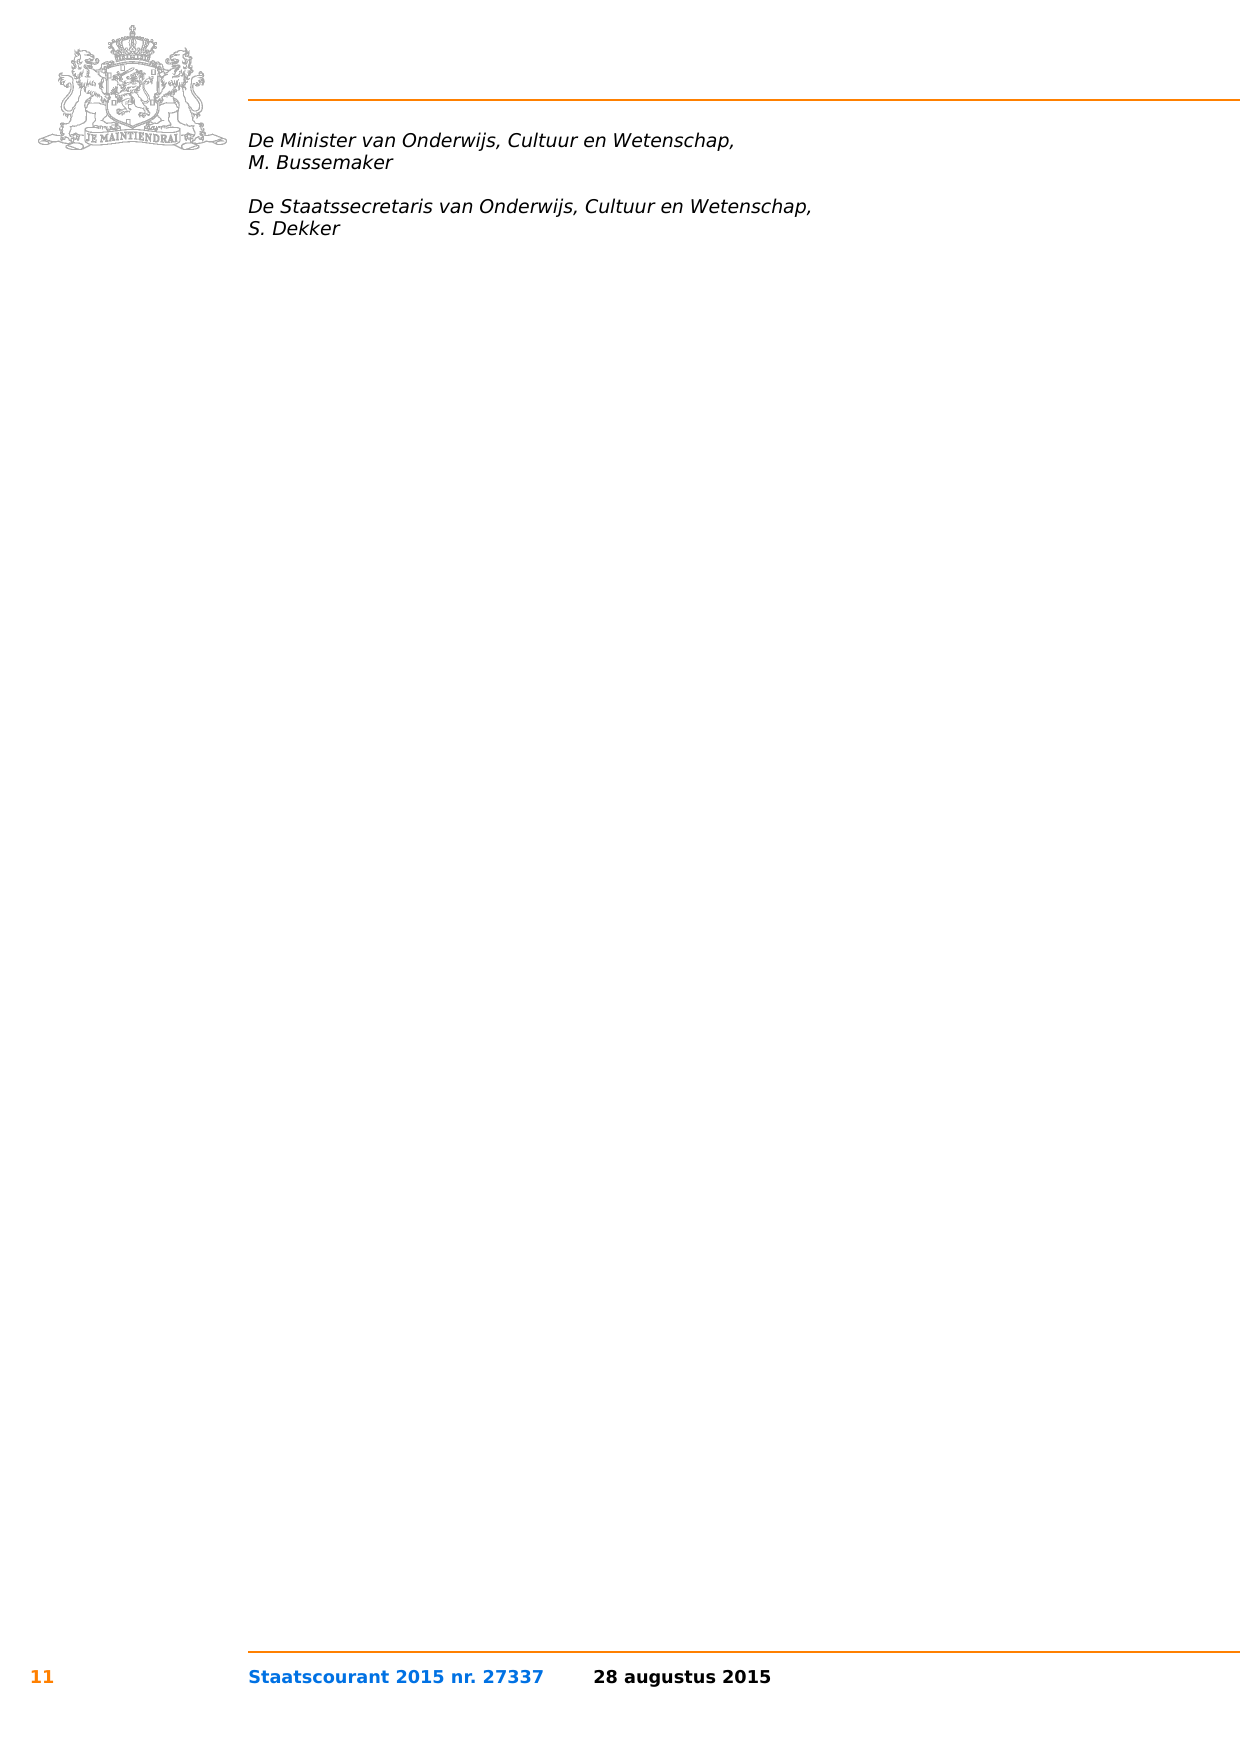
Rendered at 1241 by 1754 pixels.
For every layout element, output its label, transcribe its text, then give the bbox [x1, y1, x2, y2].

picture [38, 25, 227, 150]
text De Minister van Onderwijs, Cultuur en Wetenschap, M. Bussemaker [248, 130, 1163, 174]
text De Staatssecretaris van Onderwijs, Cultuur en Wetenschap, S. Dekker [248, 196, 1163, 240]
